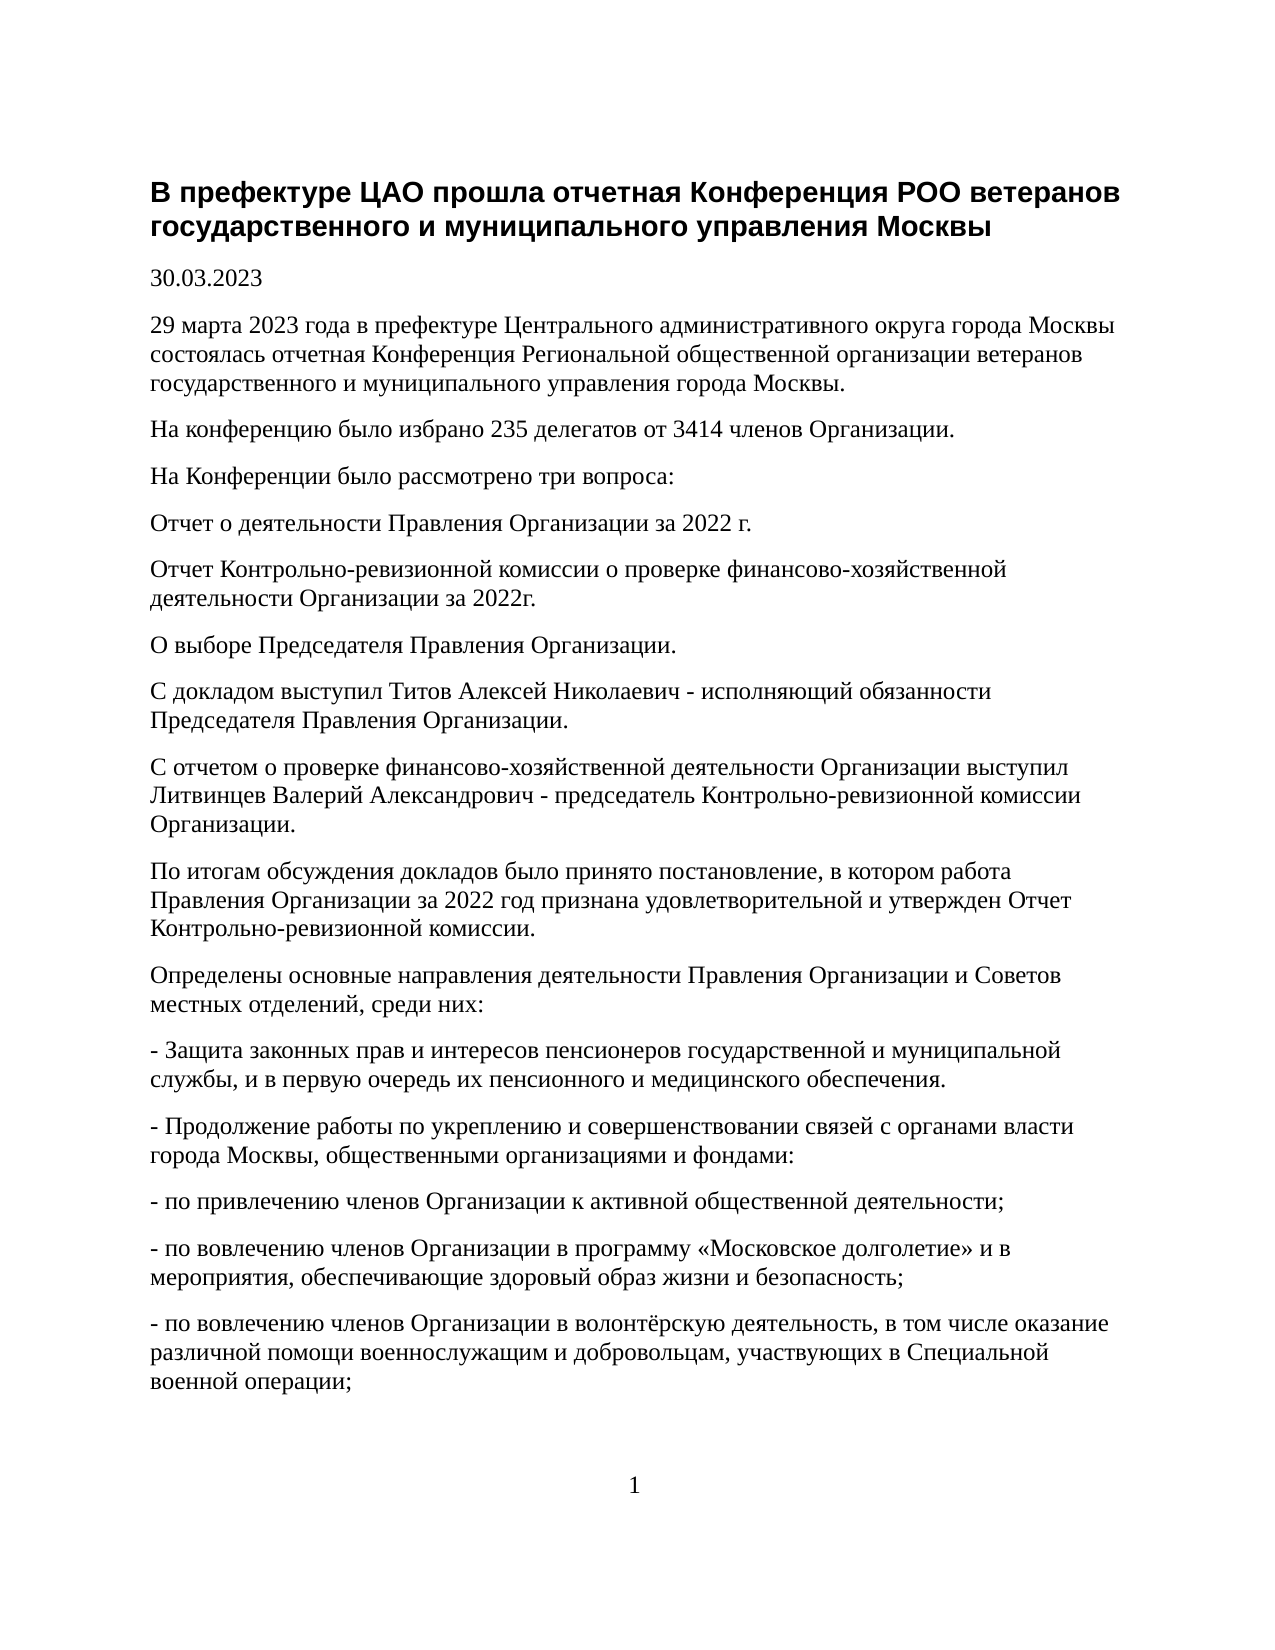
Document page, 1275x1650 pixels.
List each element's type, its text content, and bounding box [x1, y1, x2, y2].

text С отчетом о проверке финансово-хозяйственной деятельности Организации выступил Литвинцев Валерий Александрович - председатель Контрольно-ревизионной комиссии Организации. [150, 752, 1125, 838]
text - по вовлечению членов Организации в волонтёрскую деятельность, в том числе оказание различной помощи военнослужащим и добровольцам, участвующих в Специальной военной операции; [150, 1308, 1125, 1395]
text На Конференции было рассмотрено три вопроса: [150, 461, 1125, 490]
text 30.03.2023 [150, 263, 1125, 292]
text О выборе Председателя Правления Организации. [150, 630, 1125, 658]
text - Продолжение работы по укреплению и совершенствовании связей с органами власти города Москвы, общественными организациями и фондами: [150, 1111, 1125, 1168]
text - Защита законных прав и интересов пенсионеров государственной и муниципальной службы, и в первую очередь их пенсионного и медицинского обеспечения. [150, 1036, 1125, 1093]
text Отчет о деятельности Правления Организации за 2022 г. [150, 508, 1125, 536]
text С докладом выступил Титов Алексей Николаевич - исполняющий обязанности Председателя Правления Организации. [150, 676, 1125, 734]
text По итогам обсуждения докладов было принято постановление, в котором работа Правления Организации за 2022 год признана удовлетворительной и утвержден Отчет Контрольно-ревизионной комиссии. [150, 856, 1125, 942]
text На конференцию было избрано 235 делегатов от 3414 членов Организации. [150, 414, 1125, 443]
subtitle В префектуре ЦАО прошла отчетная Конференция РОО ветеранов государственного и муниципального управления Москвы [150, 175, 1125, 242]
text - по привлечению членов Организации к активной общественной деятельности; [150, 1186, 1125, 1215]
text Отчет Контрольно-ревизионной комиссии о проверке финансово-хозяйственной деятельности Организации за 2022г. [150, 554, 1125, 612]
text - по вовлечению членов Организации в программу «Московское долголетие» и в мероприятия, обеспечивающие здоровый образ жизни и безопасность; [150, 1233, 1125, 1291]
text Определены основные направления деятельности Правления Организации и Советов местных отделений, среди них: [150, 960, 1125, 1018]
text 29 марта 2023 года в префектуре Центрального административного округа города Москвы состоялась отчетная Конференция Региональной общественной организации ветеранов государственного и муниципального управления города Москвы. [150, 310, 1125, 396]
